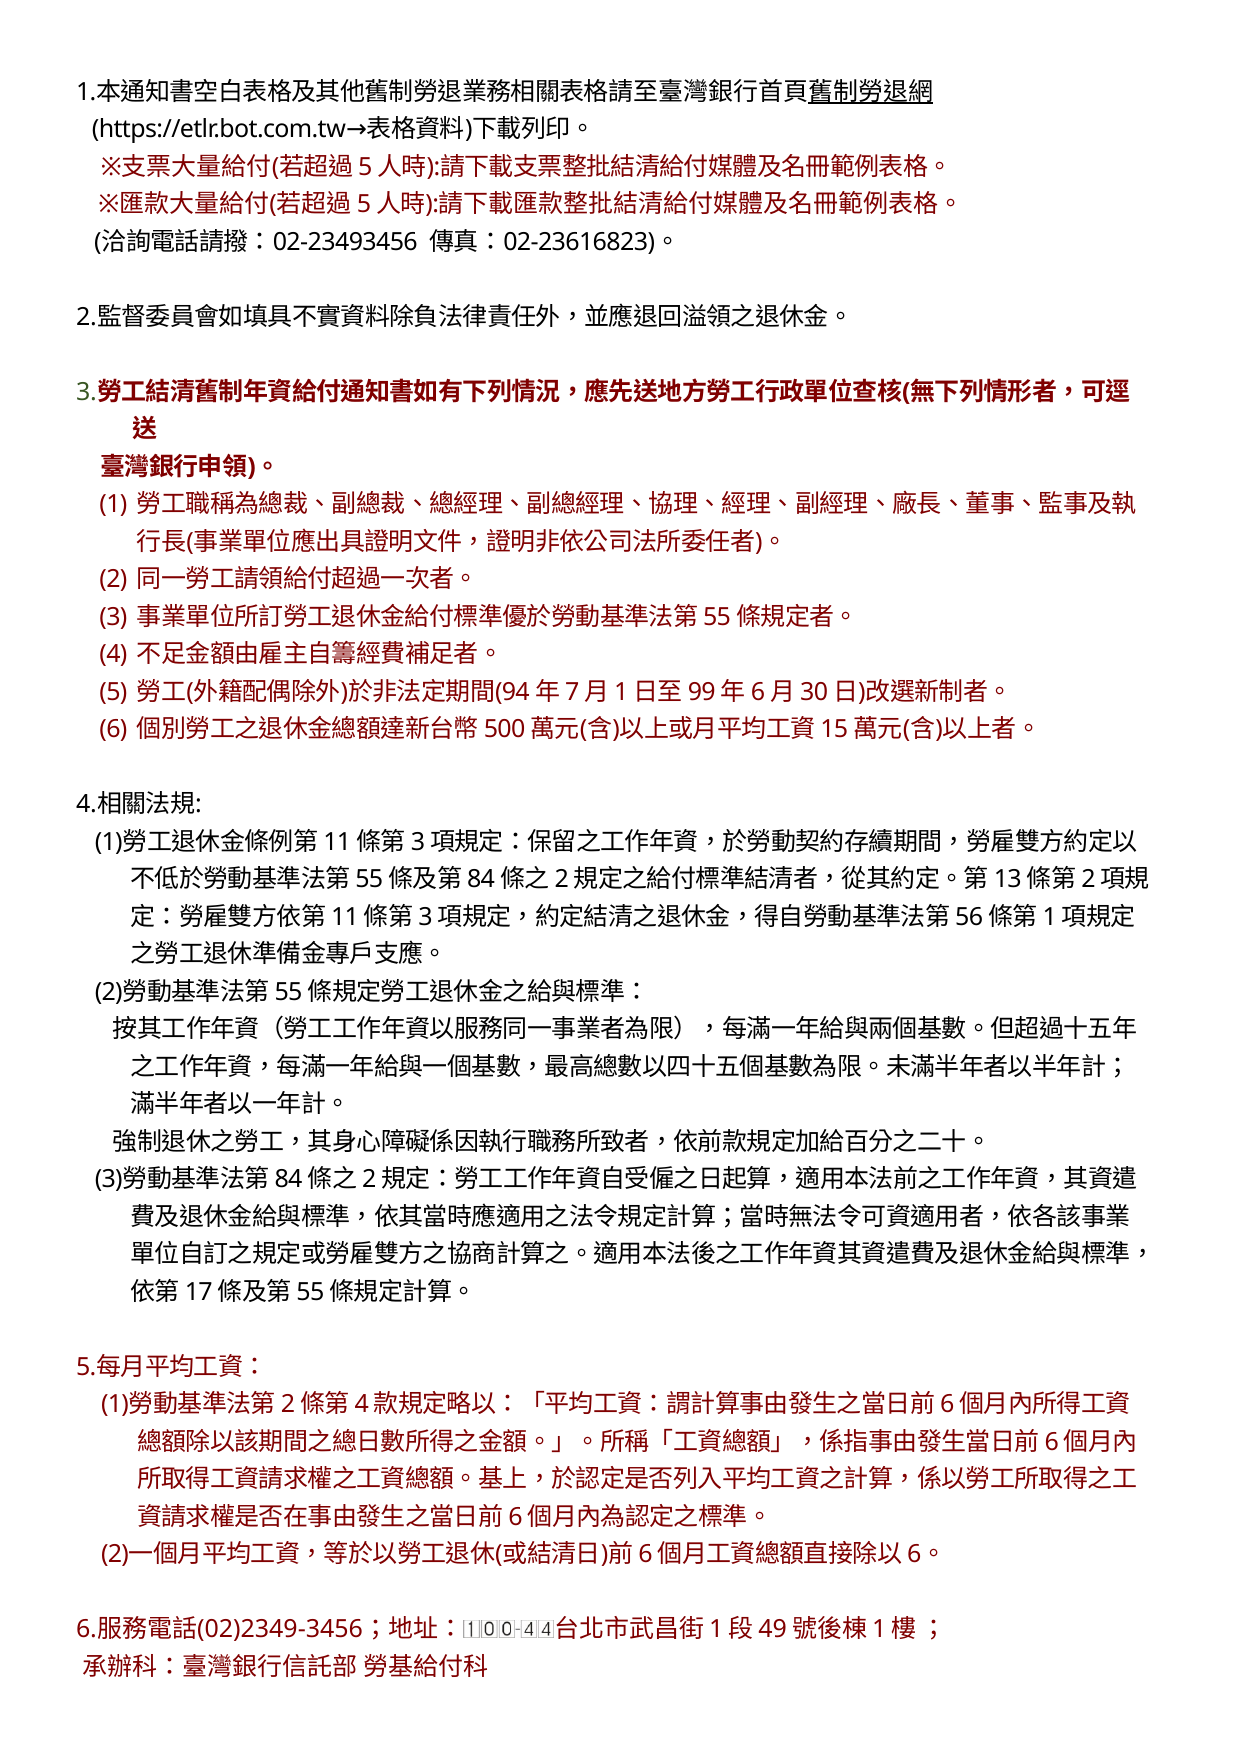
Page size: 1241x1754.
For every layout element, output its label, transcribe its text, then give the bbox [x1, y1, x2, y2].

text 2.監督委員會如填具不實資料除負法律責任外，並應退回溢領之退休金。 [76, 296, 1152, 333]
list 勞工職稱為總裁、副總裁、總經理、副總經理、協理、經理、副經理、廠長、董事、監事及執行長(事業單位應出具證明文件，證明非依公司法所委任者)。 [99, 483, 1152, 558]
text 臺灣銀行申領)。 [88, 446, 1152, 483]
text (3)勞動基準法第84條之2規定：勞工工作年資自受僱之日起算，適用本法前之工作年資，其資遣費及退休金給與標準，依其當時應適用之法令規定計算；當時無法令可資適用者，依各該事業單位自訂之規定或勞雇雙方之協商計算之。適用本法後之工作年資其資遣費及退休金給與標準，依第17條及第55條規定計算。 [94, 1158, 1152, 1308]
text 4.相關法規: [76, 783, 1152, 821]
text (2)一個月平均工資，等於以勞工退休(或結清日)前6個月工資總額直接除以6。 [101, 1533, 1152, 1571]
text 強制退休之勞工，其身心障礙係因執行職務所致者，依前款規定加給百分之二十。 [94, 1121, 1152, 1158]
text 6.服務電話(02)2349-3456；地址：台北市武昌街1段49號後棟1樓 ； [76, 1608, 1152, 1646]
list 同一勞工請領給付超過一次者。 [99, 558, 1152, 596]
text (2)勞動基準法第55條規定勞工退休金之給與標準： [94, 971, 1152, 1008]
list 個別勞工之退休金總額達新台幣500萬元(含)以上或月平均工資15萬元(含)以上者。 [99, 708, 1152, 746]
text 3.勞工結清舊制年資給付通知書如有下列情況，應先送地方勞工行政單位查核(無下列情形者，可逕送 [76, 371, 1152, 446]
text ※匯款大量給付(若超過5人時):請下載匯款整批結清給付媒體及名冊範例表格。 [86, 183, 1152, 221]
text 5.每月平均工資： [76, 1346, 1152, 1383]
text ※支票大量給付(若超過5人時):請下載支票整批結清給付媒體及名冊範例表格。 [88, 146, 1152, 183]
text (1)勞工退休金條例第11條第3項規定：保留之工作年資，於勞動契約存續期間，勞雇雙方約定以不低於勞動基準法第55條及第84條之2規定之給付標準結清者，從其約定。第13條第2項規定：勞雇雙方依第11條第3項規定，約定結清之退休金，得自勞動基準法第56條第1項規定之勞工退休準備金專戶支應。 [94, 821, 1152, 971]
picture [463, 1620, 554, 1638]
text (1)勞動基準法第2條第4款規定略以：「平均工資：謂計算事由發生之當日前6個月內所得工資總額除以該期間之總日數所得之金額。」。所稱「工資總額」，係指事由發生當日前6個月內所取得工資請求權之工資總額。基上，於認定是否列入平均工資之計算，係以勞工所取得之工資請求權是否在事由發生之當日前6個月內為認定之標準。 [101, 1383, 1152, 1533]
list 事業單位所訂勞工退休金給付標準優於勞動基準法第55條規定者。 [99, 596, 1152, 633]
text (洽詢電話請撥：02-23493456 傳真：02-23616823)。 [76, 221, 1152, 258]
text 承辦科：臺灣銀行信託部 勞基給付科 [76, 1646, 1152, 1683]
list 不足金額由雇主自籌經費補足者。 [99, 633, 1152, 671]
text 1.本通知書空白表格及其他舊制勞退業務相關表格請至臺灣銀行首頁舊制勞退網 (https://etlr.bot.com.tw→表格資料)下載列印。 [76, 71, 1152, 146]
list 勞工(外籍配偶除外)於非法定期間(94年7月1日至99年6月30日)改選新制者。 [99, 671, 1152, 708]
text 按其工作年資（勞工工作年資以服務同一事業者為限），每滿一年給與兩個基數。但超過十五年之工作年資，每滿一年給與一個基數，最高總數以四十五個基數為限。未滿半年者以半年計；滿半年者以一年計。 [94, 1008, 1152, 1121]
